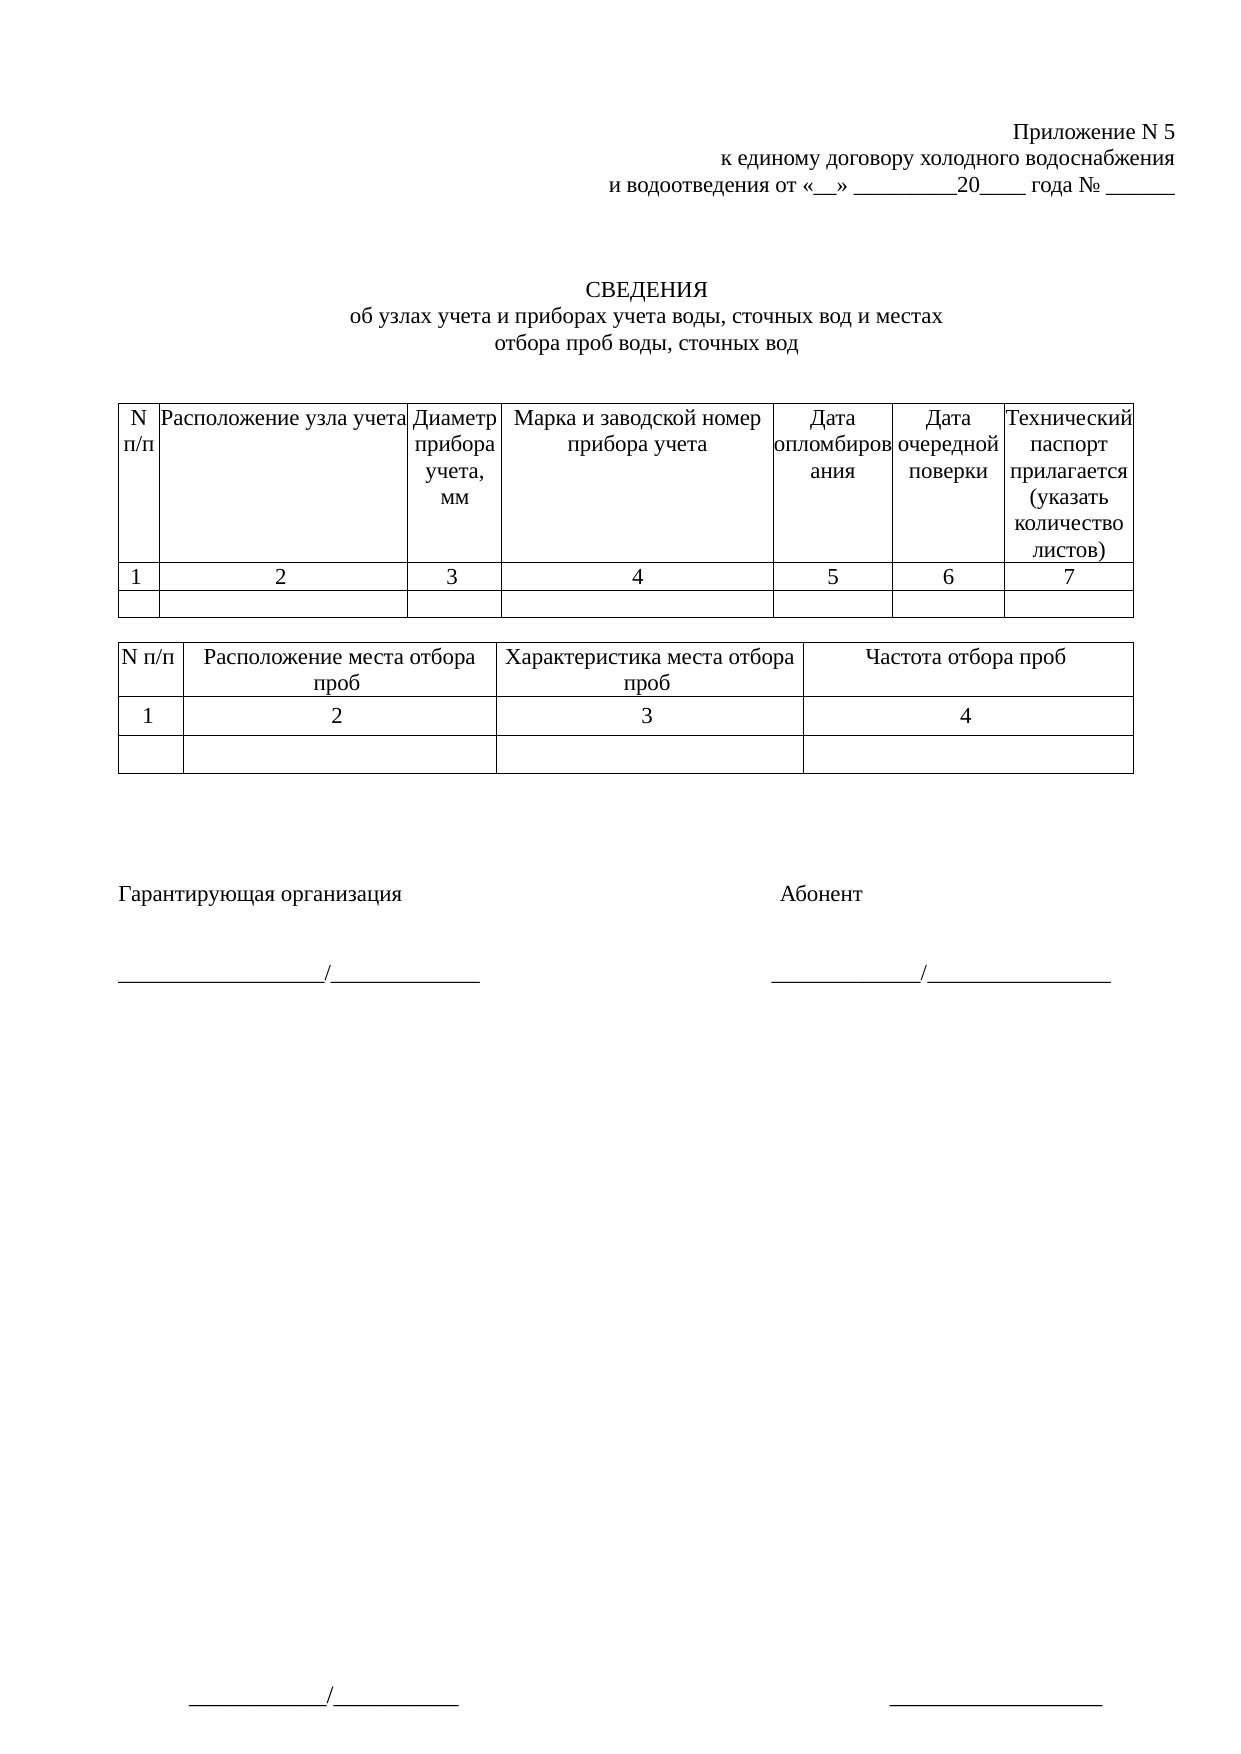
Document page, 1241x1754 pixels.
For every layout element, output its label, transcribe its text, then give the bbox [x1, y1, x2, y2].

text __________________/_____________ _____________/________________ [118, 959, 1175, 985]
table_header Дата очередной поверки [893, 404, 1004, 562]
table_cell 7 [1005, 563, 1133, 589]
table_cell 4 [804, 697, 1133, 734]
text Приложение N 5 [118, 118, 1175, 144]
table_cell [774, 591, 892, 617]
text Гарантирующая организация Абонент [118, 880, 1175, 906]
table_header Диаметр прибора учета, мм [408, 404, 501, 562]
table_header Технический паспорт прилагается (указать количество листов) [1005, 404, 1133, 562]
table_cell 2 [184, 697, 496, 734]
table_header Марка и заводской номер прибора учета [502, 404, 773, 562]
table_cell 1 [119, 563, 159, 589]
table_cell 5 [774, 563, 892, 589]
text СВЕДЕНИЯ [118, 276, 1175, 303]
table_cell [119, 591, 159, 617]
table_header Расположение узла учета [160, 404, 407, 562]
table_cell [184, 736, 496, 773]
table_cell [119, 736, 183, 773]
table_cell [408, 591, 501, 617]
table_header N п/п [119, 643, 183, 696]
table_header Расположение места отбора проб [184, 643, 496, 696]
text об узлах учета и приборах учета воды, сточных вод и местах [118, 303, 1175, 329]
table_cell [804, 736, 1133, 773]
table_cell 1 [119, 697, 183, 734]
table_cell 6 [893, 563, 1004, 589]
table_cell [160, 591, 407, 617]
table_cell 3 [497, 697, 803, 734]
text и водоотведения от «__» _________20____ года № ______ [118, 171, 1175, 197]
table_cell 3 [408, 563, 501, 589]
table_cell 4 [502, 563, 773, 589]
table_cell [1005, 591, 1133, 617]
text к единому договору холодного водоснабжения [118, 144, 1175, 171]
table_header Характеристика места отбора проб [497, 643, 803, 696]
table_cell [893, 591, 1004, 617]
table_cell 2 [160, 563, 407, 589]
table_cell [502, 591, 773, 617]
table_header N п/п [119, 404, 159, 562]
table_header Частота отбора проб [804, 643, 1133, 696]
table_header Дата опломбирования [774, 404, 892, 562]
text отбора проб воды, сточных вод [118, 329, 1175, 355]
table_cell [497, 736, 803, 773]
